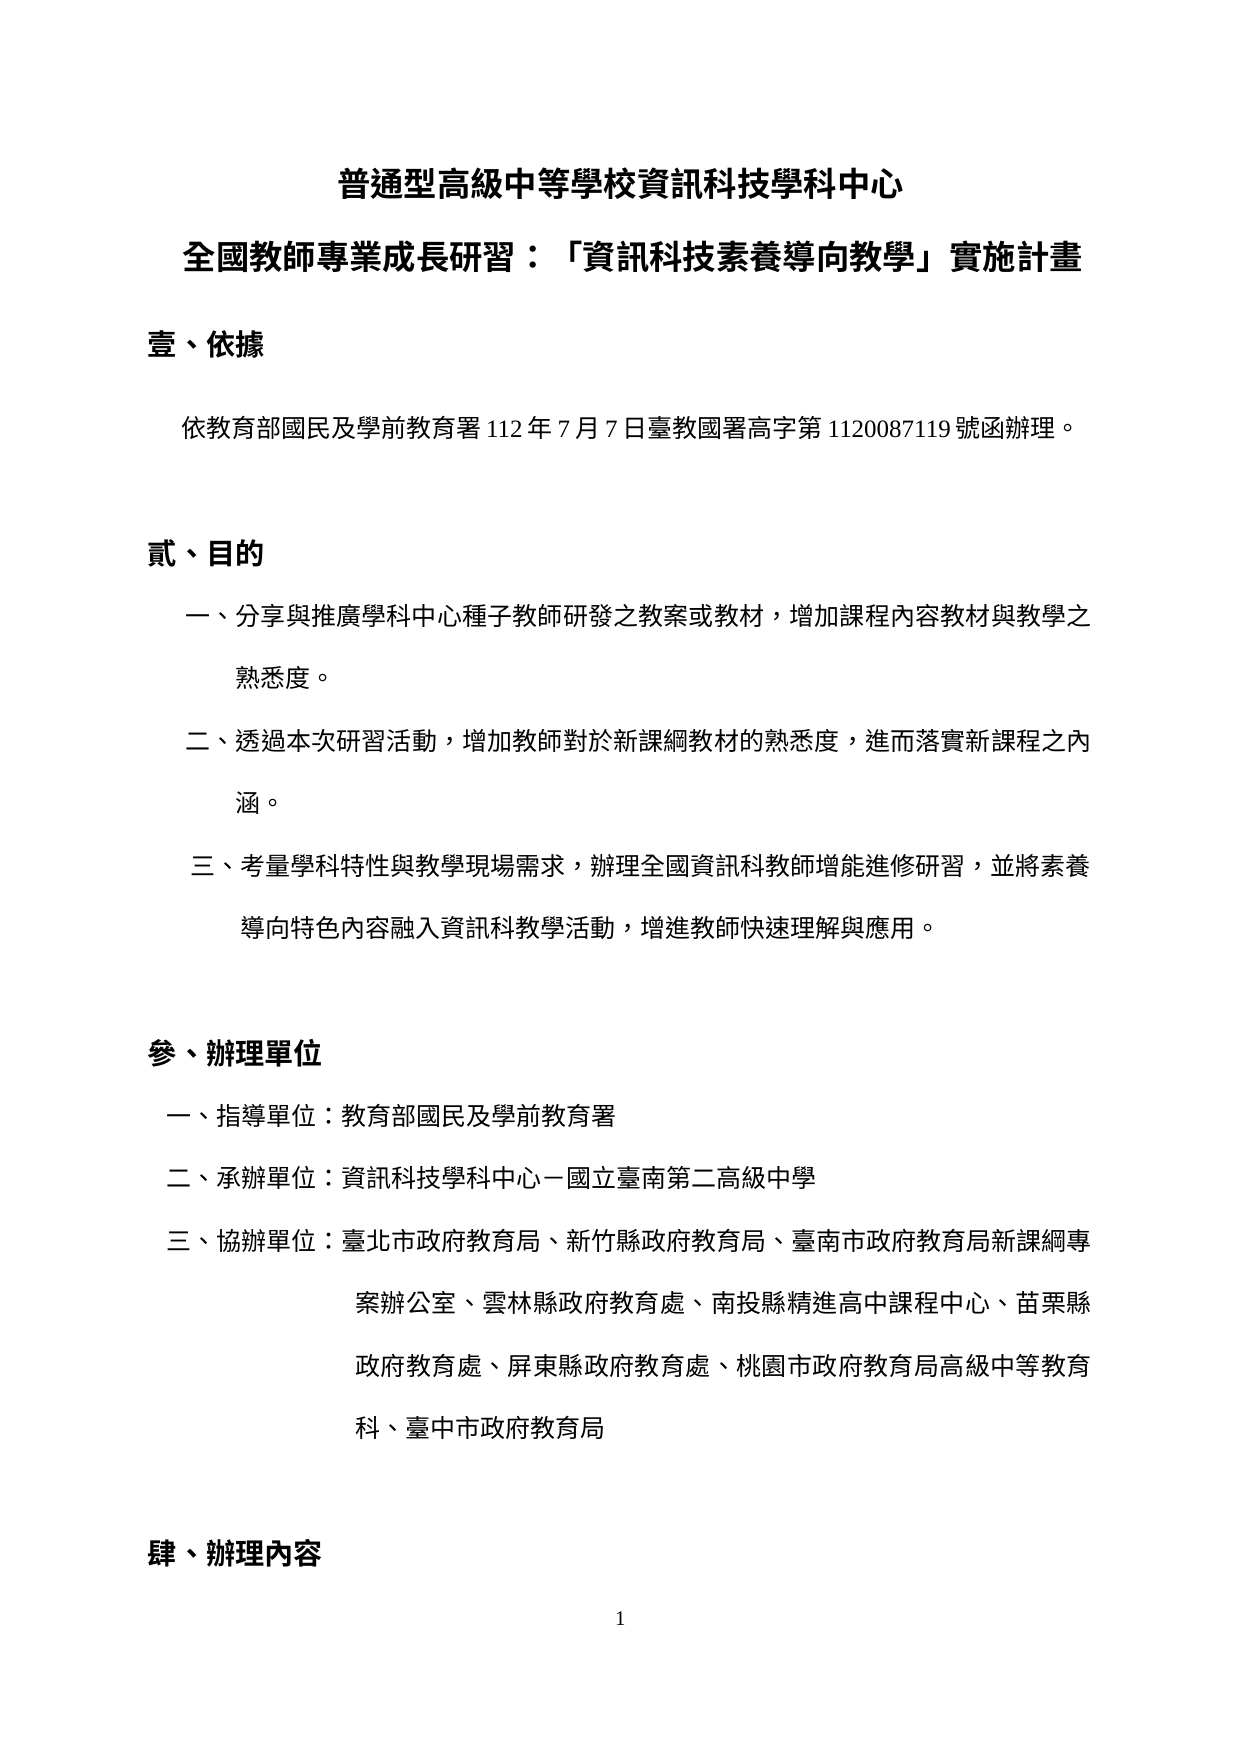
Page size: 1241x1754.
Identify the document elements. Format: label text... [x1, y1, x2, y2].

text 三、考量學科特性與教學現場需求，辦理全國資訊科教師增能進修研習，並將素養導向特色內容融入資訊科教學活動，增進教師快速理解與應用。 [190, 822, 1092, 947]
text 肆、辦理內容 [148, 1510, 1092, 1572]
text 一、指導單位：教育部國民及學前教育署 [148, 1072, 1092, 1135]
text 二、透過本次研習活動，增加教師對於新課綱教材的熟悉度，進而落實新課程之內涵。 [185, 697, 1092, 822]
text 一、分享與推廣學科中心種子教師研發之教案或教材，增加課程內容教材與教學之 熟悉度。 [185, 572, 1092, 697]
text 普通型高級中等學校資訊科技學科中心 [148, 158, 1092, 206]
text 依教育部國民及學前教育署112年7月7日臺教國署高字第1120087119號函辦理。 [181, 385, 1092, 447]
text 貳、目的 [148, 510, 1092, 572]
text 二、承辦單位：資訊科技學科中心－國立臺南第二高級中學 [148, 1135, 1092, 1197]
text 壹、依據 [148, 322, 1092, 364]
text 全國教師專業成長研習：「資訊科技素養導向教學」實施計畫 [148, 231, 1092, 279]
text 參、辦理單位 [148, 1010, 1092, 1072]
text 三、協辦單位：臺北市政府教育局、新竹縣政府教育局、臺南市政府教育局新課綱專案辦公室、雲林縣政府教育處、南投縣精進高中課程中心、苗栗縣政府教育處、屏東縣政府教育處、桃園市政府教育局高級中等教育科、臺中市政府教育局 [148, 1197, 1092, 1447]
